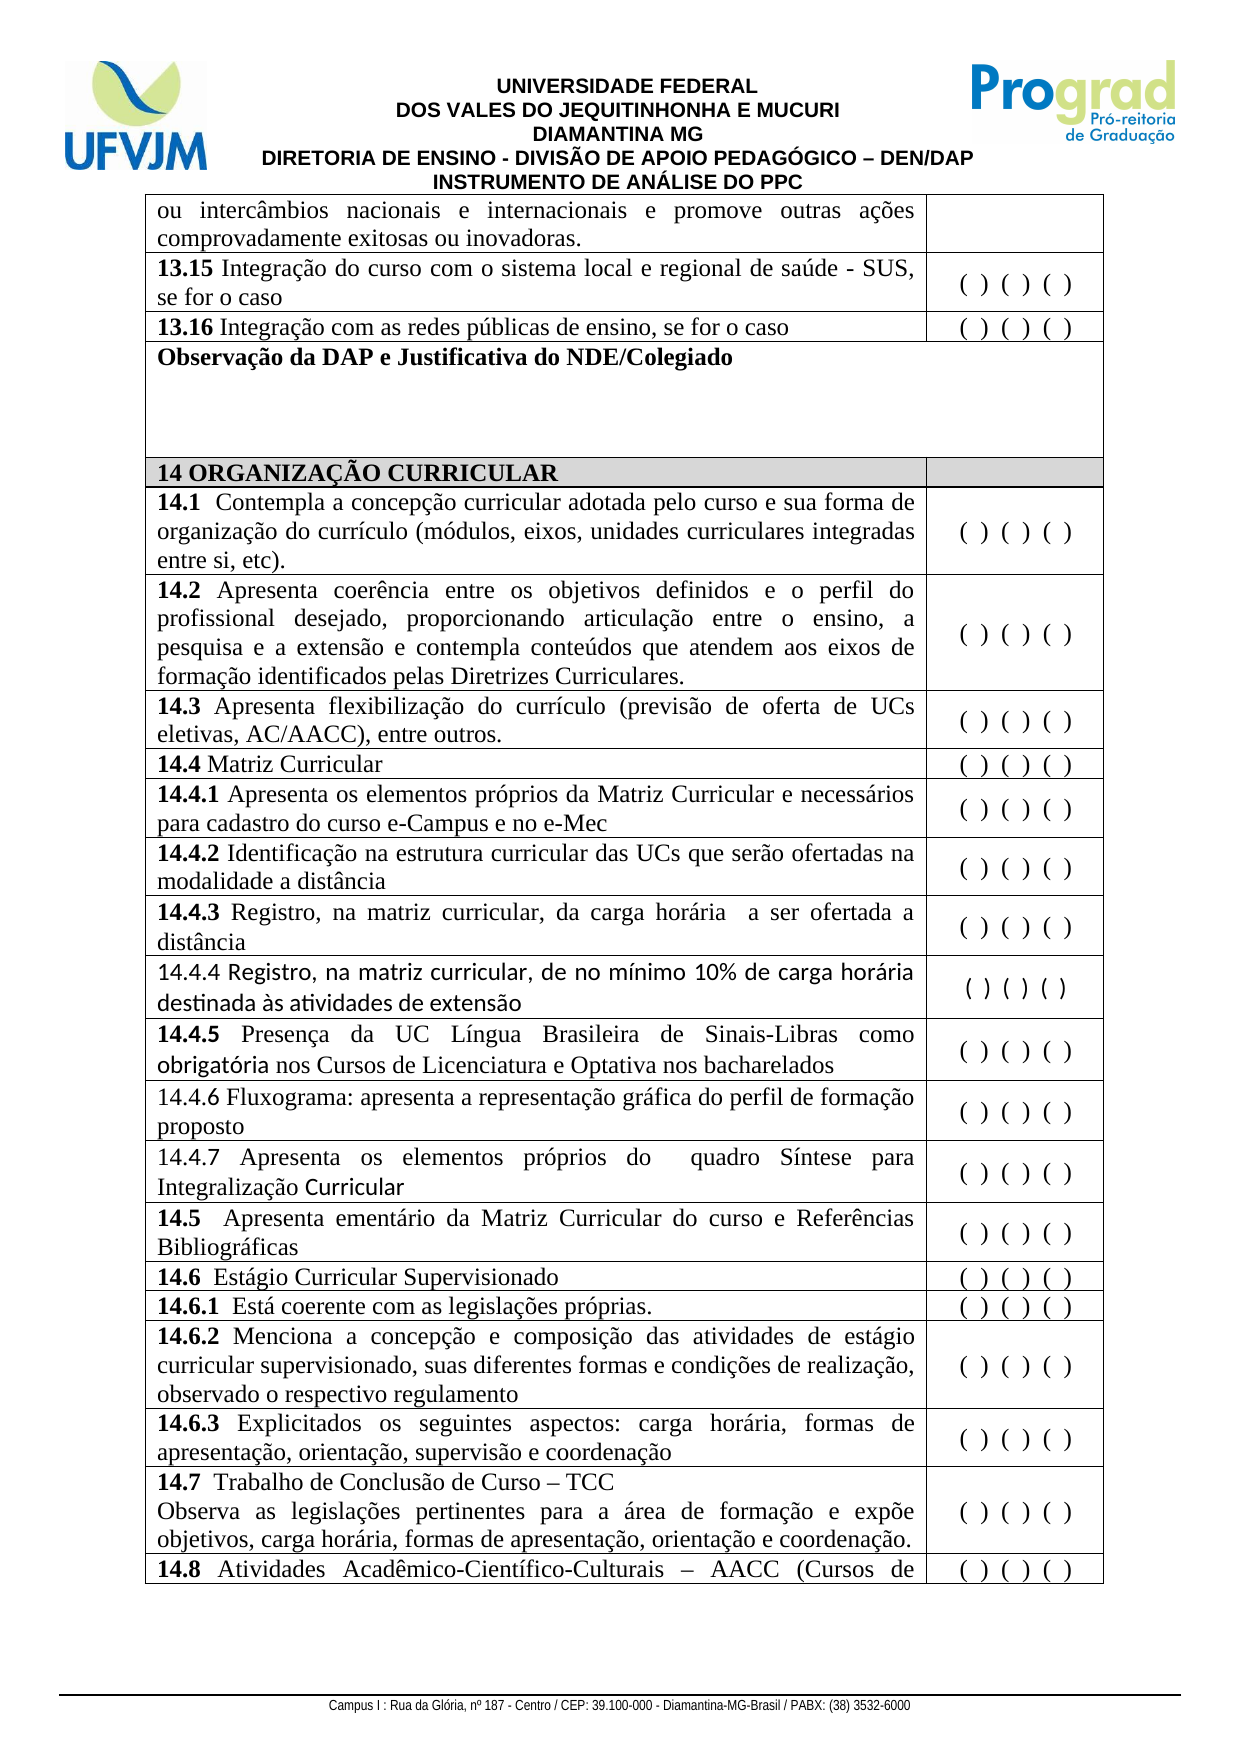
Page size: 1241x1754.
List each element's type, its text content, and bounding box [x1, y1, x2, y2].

table_cell [927, 458, 1103, 486]
table_cell 13.15 Integração do curso com o sistema local e regional de saúde - SUS, se for o caso [146, 253, 926, 311]
table_cell ( ) ( ) ( ) [927, 312, 1103, 341]
picture [972, 60, 1175, 144]
table_cell 14.4.5 Presença da UC Língua Brasileira de Sinais-Libras como obrigatória nos Cursos de Licenciatura e Optativa nos bacharelados [146, 1019, 926, 1079]
table_cell 14.3 Apresenta flexibilização do currículo (previsão de oferta de UCs eletivas, AC/AACC), entre outros. [146, 691, 926, 748]
table_cell ( ) ( ) ( ) [927, 896, 1103, 955]
table_cell 14.5 Apresenta ementário da Matriz Curricular do curso e Referências Bibliográficas [146, 1203, 926, 1261]
table_cell ( ) ( ) ( ) [927, 749, 1103, 778]
table_cell 14.6.3 Explicitados os seguintes aspectos: carga horária, formas de apresentação, orientação, supervisão e coordenação [146, 1409, 926, 1466]
table_cell ( ) ( ) ( ) [927, 1467, 1103, 1553]
table_cell ( ) ( ) ( ) [927, 956, 1103, 1017]
table_cell ( ) ( ) ( ) [927, 1262, 1103, 1290]
table_cell 14.4 Matriz Curricular [146, 749, 926, 778]
table_cell 14.4.7 Apresenta os elementos próprios do quadro Síntese para Integralização Curricular [146, 1141, 926, 1202]
table_cell 14.4.6 Fluxograma: apresenta a representação gráfica do perfil de formação proposto [146, 1081, 926, 1140]
table_cell ( ) ( ) ( ) [927, 779, 1103, 837]
table_cell 14.6.1 Está coerente com as legislações próprias. [146, 1291, 926, 1320]
table_cell ( ) ( ) ( ) [927, 253, 1103, 311]
table_cell ( ) ( ) ( ) [927, 1554, 1103, 1583]
table_cell 14.8 Atividades Acadêmico-Científico-Culturais – AACC (Cursos de [146, 1554, 926, 1583]
table_cell ( ) ( ) ( ) [927, 1291, 1103, 1320]
table_cell ( ) ( ) ( ) [927, 1321, 1103, 1407]
table_cell ( ) ( ) ( ) [927, 1081, 1103, 1140]
table_cell 14 ORGANIZAÇÃO CURRICULAR [146, 458, 926, 486]
table_cell ( ) ( ) ( ) [927, 691, 1103, 748]
table_cell ( ) ( ) ( ) [927, 838, 1103, 895]
table_cell 13.16 Integração com as redes públicas de ensino, se for o caso [146, 312, 926, 341]
table_cell ou intercâmbios nacionais e internacionais e promove outras ações comprovadamente exitosas ou inovadoras. [146, 195, 926, 252]
table_cell ( ) ( ) ( ) [927, 1141, 1103, 1202]
table_cell 14.4.3 Registro, na matriz curricular, da carga horária a ser ofertada a distância [146, 896, 926, 955]
table_cell 14.1 Contempla a concepção curricular adotada pelo curso e sua forma de organização do currículo (módulos, eixos, unidades curriculares integradas entre si, etc). [146, 488, 926, 574]
table_cell 14.4.2 Identificação na estrutura curricular das UCs que serão ofertadas na modalidade a distância [146, 838, 926, 895]
table_cell ( ) ( ) ( ) [927, 1019, 1103, 1079]
table_cell ( ) ( ) ( ) [927, 488, 1103, 574]
table_cell ( ) ( ) ( ) [927, 1409, 1103, 1466]
table_cell 14.4.1 Apresenta os elementos próprios da Matriz Curricular e necessários para cadastro do curso e-Campus e no e-Mec [146, 779, 926, 837]
table_cell Observação da DAP e Justificativa do NDE/Colegiado [146, 342, 1103, 457]
picture [65, 61, 207, 170]
table_cell 14.6 Estágio Curricular Supervisionado [146, 1262, 926, 1290]
table_cell ( ) ( ) ( ) [927, 575, 1103, 690]
table_cell ( ) ( ) ( ) [927, 1203, 1103, 1261]
table_cell 14.7 Trabalho de Conclusão de Curso – TCC Observa as legislações pertinentes para a área de formação e expõe objetivos, carga horária, formas de apresentação, orientação e coordenação. [146, 1467, 926, 1553]
table_cell 14.2 Apresenta coerência entre os objetivos definidos e o perfil do profissional desejado, proporcionando articulação entre o ensino, a pesquisa e a extensão e contempla conteúdos que atendem aos eixos de formação identificados pelas Diretrizes Curriculares. [146, 575, 926, 690]
table_cell [927, 195, 1103, 252]
table_cell 14.4.4 Registro, na matriz curricular, de no mínimo 10% de carga horária destinada às atividades de extensão [146, 956, 926, 1017]
table_cell 14.6.2 Menciona a concepção e composição das atividades de estágio curricular supervisionado, suas diferentes formas e condições de realização, observado o respectivo regulamento [146, 1321, 926, 1407]
